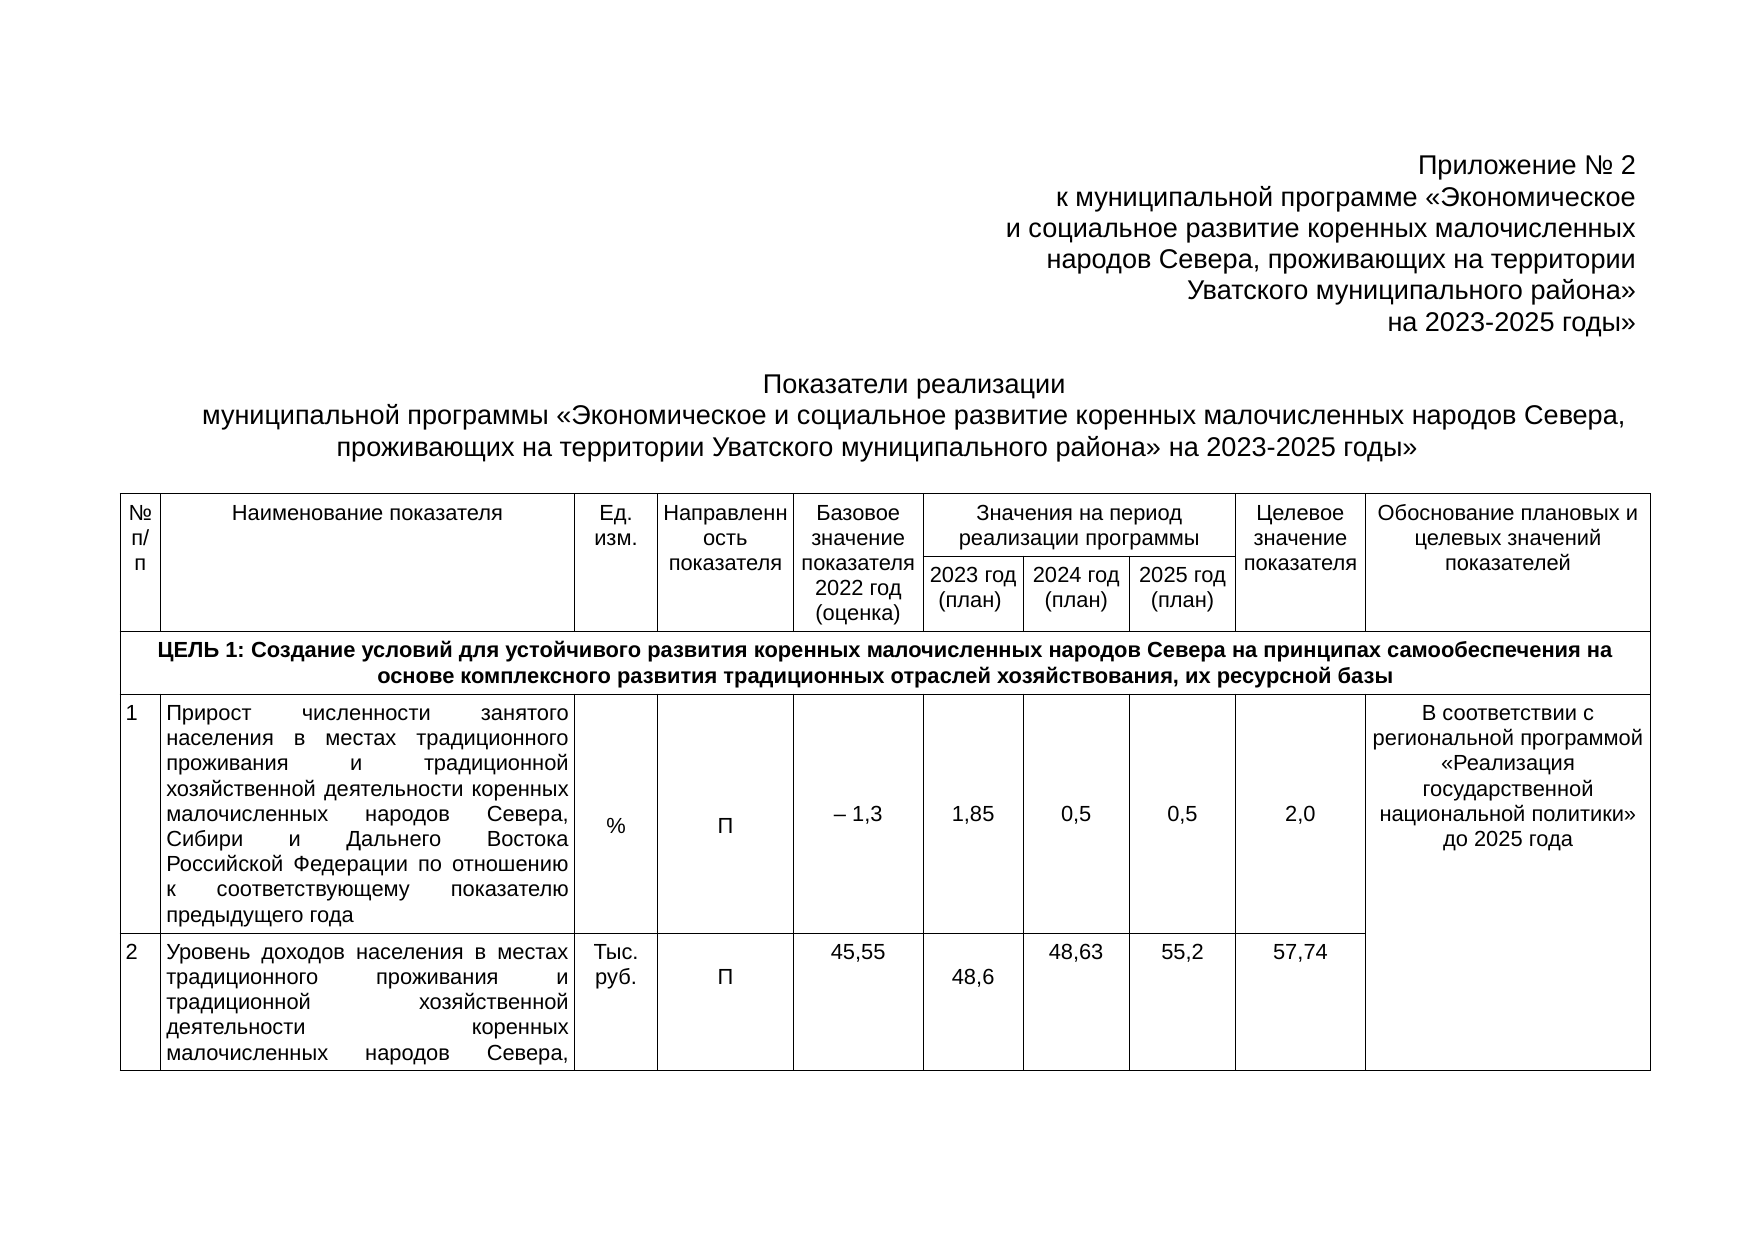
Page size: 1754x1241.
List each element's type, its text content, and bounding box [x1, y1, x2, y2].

table_cell П [658, 934, 793, 1070]
text Показатели реализации [118, 368, 1636, 399]
table_cell 48,6 [924, 934, 1023, 1070]
text к муниципальной программе «Экономическое [118, 181, 1636, 212]
table_cell 48,63 [1024, 934, 1129, 1070]
text Уватского муниципального района» [118, 274, 1636, 306]
table_header Базовое значение показателя 2022 год (оценка) [794, 494, 923, 631]
table_header Направленность показателя [658, 494, 793, 631]
table_cell 2,0 [1236, 695, 1365, 932]
table_cell ЦЕЛЬ 1: Создание условий для устойчивого развития коренных малочисленных народов Севера на принципах самообеспечения на основе комплексного развития традиционных отраслей хозяйствования, их ресурсной базы [121, 632, 1650, 693]
table_cell 2 [121, 934, 160, 1070]
table_header Ед. изм. [575, 494, 657, 631]
table_cell 2025 год (план) [1130, 557, 1235, 631]
text на 2023-2025 годы» [118, 306, 1636, 337]
table_cell 55,2 [1130, 934, 1235, 1070]
table_cell % [575, 695, 657, 932]
table_cell 45,55 [794, 934, 923, 1070]
table_header № п/п [121, 494, 160, 631]
table_cell 57,74 [1236, 934, 1365, 1070]
text Приложение № 2 [118, 149, 1636, 181]
table_cell 2023 год (план) [924, 557, 1023, 631]
table_header Целевое значение показателя [1236, 494, 1365, 631]
table_cell 0,5 [1024, 695, 1129, 932]
table_cell 1,85 [924, 695, 1023, 932]
table_cell 0,5 [1130, 695, 1235, 932]
table_cell В соответствии с региональной программой «Реализация государственной национальной политики» до 2025 года [1366, 695, 1650, 1070]
text народов Севера, проживающих на территории [118, 243, 1636, 274]
table_header Обоснование плановых и целевых значений показателей [1366, 494, 1650, 631]
table_cell П [658, 695, 793, 932]
table_header Значения на период реализации программы [924, 494, 1235, 556]
table_cell Уровень доходов населения в местах традиционного проживания и традиционной хозяйственной деятельности коренных малочисленных народов Севера, [161, 934, 574, 1070]
table_cell 2024 год (план) [1024, 557, 1129, 631]
table_cell – 1,3 [794, 695, 923, 932]
table_cell 1 [121, 695, 160, 932]
table_cell Прирост численности занятого населения в местах традиционного проживания и традиционной хозяйственной деятельности коренных малочисленных народов Севера, Сибири и Дальнего Востока Российской Федерации по отношению к соответствующему показателю предыдущего года [161, 695, 574, 932]
table_cell Тыс. руб. [575, 934, 657, 1070]
text муниципальной программы «Экономическое и социальное развитие коренных малочисленных народов Севера, проживающих на территории Уватского муниципального района» на 2023-2025 годы» [118, 399, 1636, 462]
text и социальное развитие коренных малочисленных [118, 212, 1636, 243]
table_header Наименование показателя [161, 494, 574, 631]
